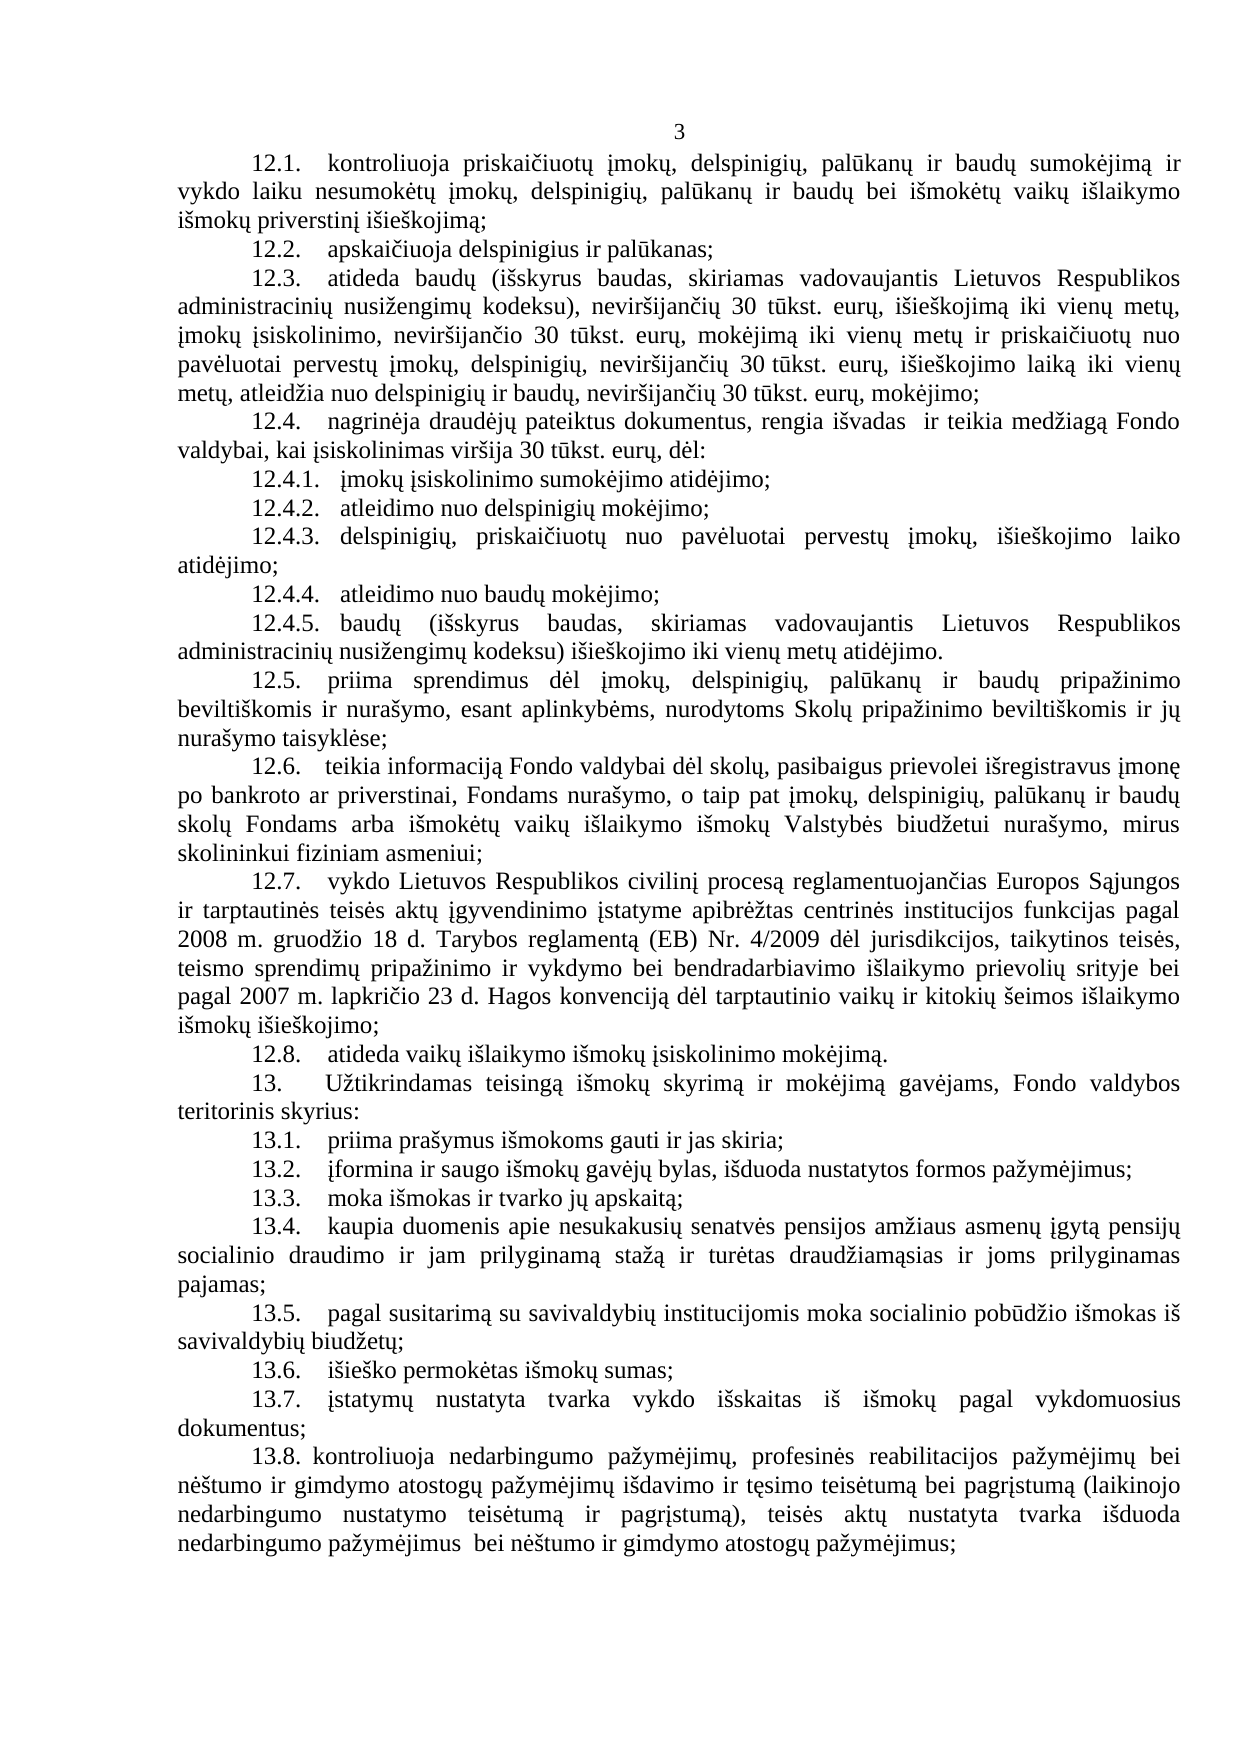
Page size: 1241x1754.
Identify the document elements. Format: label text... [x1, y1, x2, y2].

text 13.4. kaupia duomenis apie nesukakusių senatvės pensijos amžiaus asmenų įgytą pensijų socialinio draudimo ir jam prilyginamą stažą ir turėtas draudžiamąsias ir joms prilyginamas pajamas; [177, 1211, 1181, 1298]
text 12.4.2. atleidimo nuo delspinigių mokėjimo; [177, 493, 1181, 521]
text 12.4.4. atleidimo nuo baudų mokėjimo; [177, 579, 1181, 608]
text 13.3. moka išmokas ir tvarko jų apskaitą; [177, 1183, 1181, 1211]
text 12.1. kontroliuoja priskaičiuotų įmokų, delspinigių, palūkanų ir baudų sumokėjimą ir vykdo laiku nesumokėtų įmokų, delspinigių, palūkanų ir baudų bei išmokėtų vaikų išlaikymo išmokų priverstinį išieškojimą; [177, 148, 1181, 234]
text 12.4.5. baudų (išskyrus baudas, skiriamas vadovaujantis Lietuvos Respublikos administracinių nusižengimų kodeksu) išieškojimo iki vienų metų atidėjimo. [177, 608, 1181, 665]
text 13.2. įformina ir saugo išmokų gavėjų bylas, išduoda nustatytos formos pažymėjimus; [177, 1154, 1181, 1183]
text 13.7. įstatymų nustatyta tvarka vykdo išskaitas iš išmokų pagal vykdomuosius dokumentus; [177, 1384, 1181, 1441]
text 12.2. apskaičiuoja delspinigius ir palūkanas; [177, 234, 1181, 263]
text 12.6. teikia informaciją Fondo valdybai dėl skolų, pasibaigus prievolei išregistravus įmonę po bankroto ar priverstinai, Fondams nurašymo, o taip pat įmokų, delspinigių, palūkanų ir baudų skolų Fondams arba išmokėtų vaikų išlaikymo išmokų Valstybės biudžetui nurašymo, mirus skolininkui fiziniam asmeniui; [177, 751, 1181, 866]
text 12.4.1. įmokų įsiskolinimo sumokėjimo atidėjimo; [177, 464, 1181, 493]
text 13.1. priima prašymus išmokoms gauti ir jas skiria; [177, 1125, 1181, 1154]
text 12.4.3. delspinigių, priskaičiuotų nuo pavėluotai pervestų įmokų, išieškojimo laiko atidėjimo; [177, 521, 1181, 579]
text 13.5. pagal susitarimą su savivaldybių institucijomis moka socialinio pobūdžio išmokas iš savivaldybių biudžetų; [177, 1298, 1181, 1355]
text 12.4. nagrinėja draudėjų pateiktus dokumentus, rengia išvadas ir teikia medžiagą Fondo valdybai, kai įsiskolinimas viršija 30 tūkst. eurų, dėl: [177, 406, 1181, 464]
text 12.5. priima sprendimus dėl įmokų, delspinigių, palūkanų ir baudų pripažinimo beviltiškomis ir nurašymo, esant aplinkybėms, nurodytoms Skolų pripažinimo beviltiškomis ir jų nurašymo taisyklėse; [177, 665, 1181, 751]
text 12.3. atideda baudų (išskyrus baudas, skiriamas vadovaujantis Lietuvos Respublikos administracinių nusižengimų kodeksu), neviršijančių 30 tūkst. eurų, išieškojimą iki vienų metų, įmokų įsiskolinimo, neviršijančio 30 tūkst. eurų, mokėjimą iki vienų metų ir priskaičiuotų nuo pavėluotai pervestų įmokų, delspinigių, neviršijančių 30 tūkst. eurų, išieškojimo laiką iki vienų metų, atleidžia nuo delspinigių ir baudų, neviršijančių 30 tūkst. eurų, mokėjimo; [177, 263, 1181, 406]
text 13.6. išieško permokėtas išmokų sumas; [177, 1355, 1181, 1384]
text 13. Užtikrindamas teisingą išmokų skyrimą ir mokėjimą gavėjams, Fondo valdybos teritorinis skyrius: [177, 1068, 1181, 1125]
text 12.7. vykdo Lietuvos Respublikos civilinį procesą reglamentuojančias Europos Sąjungos ir tarptautinės teisės aktų įgyvendinimo įstatyme apibrėžtas centrinės institucijos funkcijas pagal 2008 m. gruodžio 18 d. Tarybos reglamentą (EB) Nr. 4/2009 dėl jurisdikcijos, taikytinos teisės, teismo sprendimų pripažinimo ir vykdymo bei bendradarbiavimo išlaikymo prievolių srityje bei pagal 2007 m. lapkričio 23 d. Hagos konvenciją dėl tarptautinio vaikų ir kitokių šeimos išlaikymo išmokų išieškojimo; [177, 866, 1181, 1039]
text 12.8. atideda vaikų išlaikymo išmokų įsiskolinimo mokėjimą. [177, 1039, 1181, 1068]
text 13.8. kontroliuoja nedarbingumo pažymėjimų, profesinės reabilitacijos pažymėjimų bei nėštumo ir gimdymo atostogų pažymėjimų išdavimo ir tęsimo teisėtumą bei pagrįstumą (laikinojo nedarbingumo nustatymo teisėtumą ir pagrįstumą), teisės aktų nustatyta tvarka išduoda nedarbingumo pažymėjimus bei nėštumo ir gimdymo atostogų pažymėjimus; [177, 1441, 1181, 1556]
